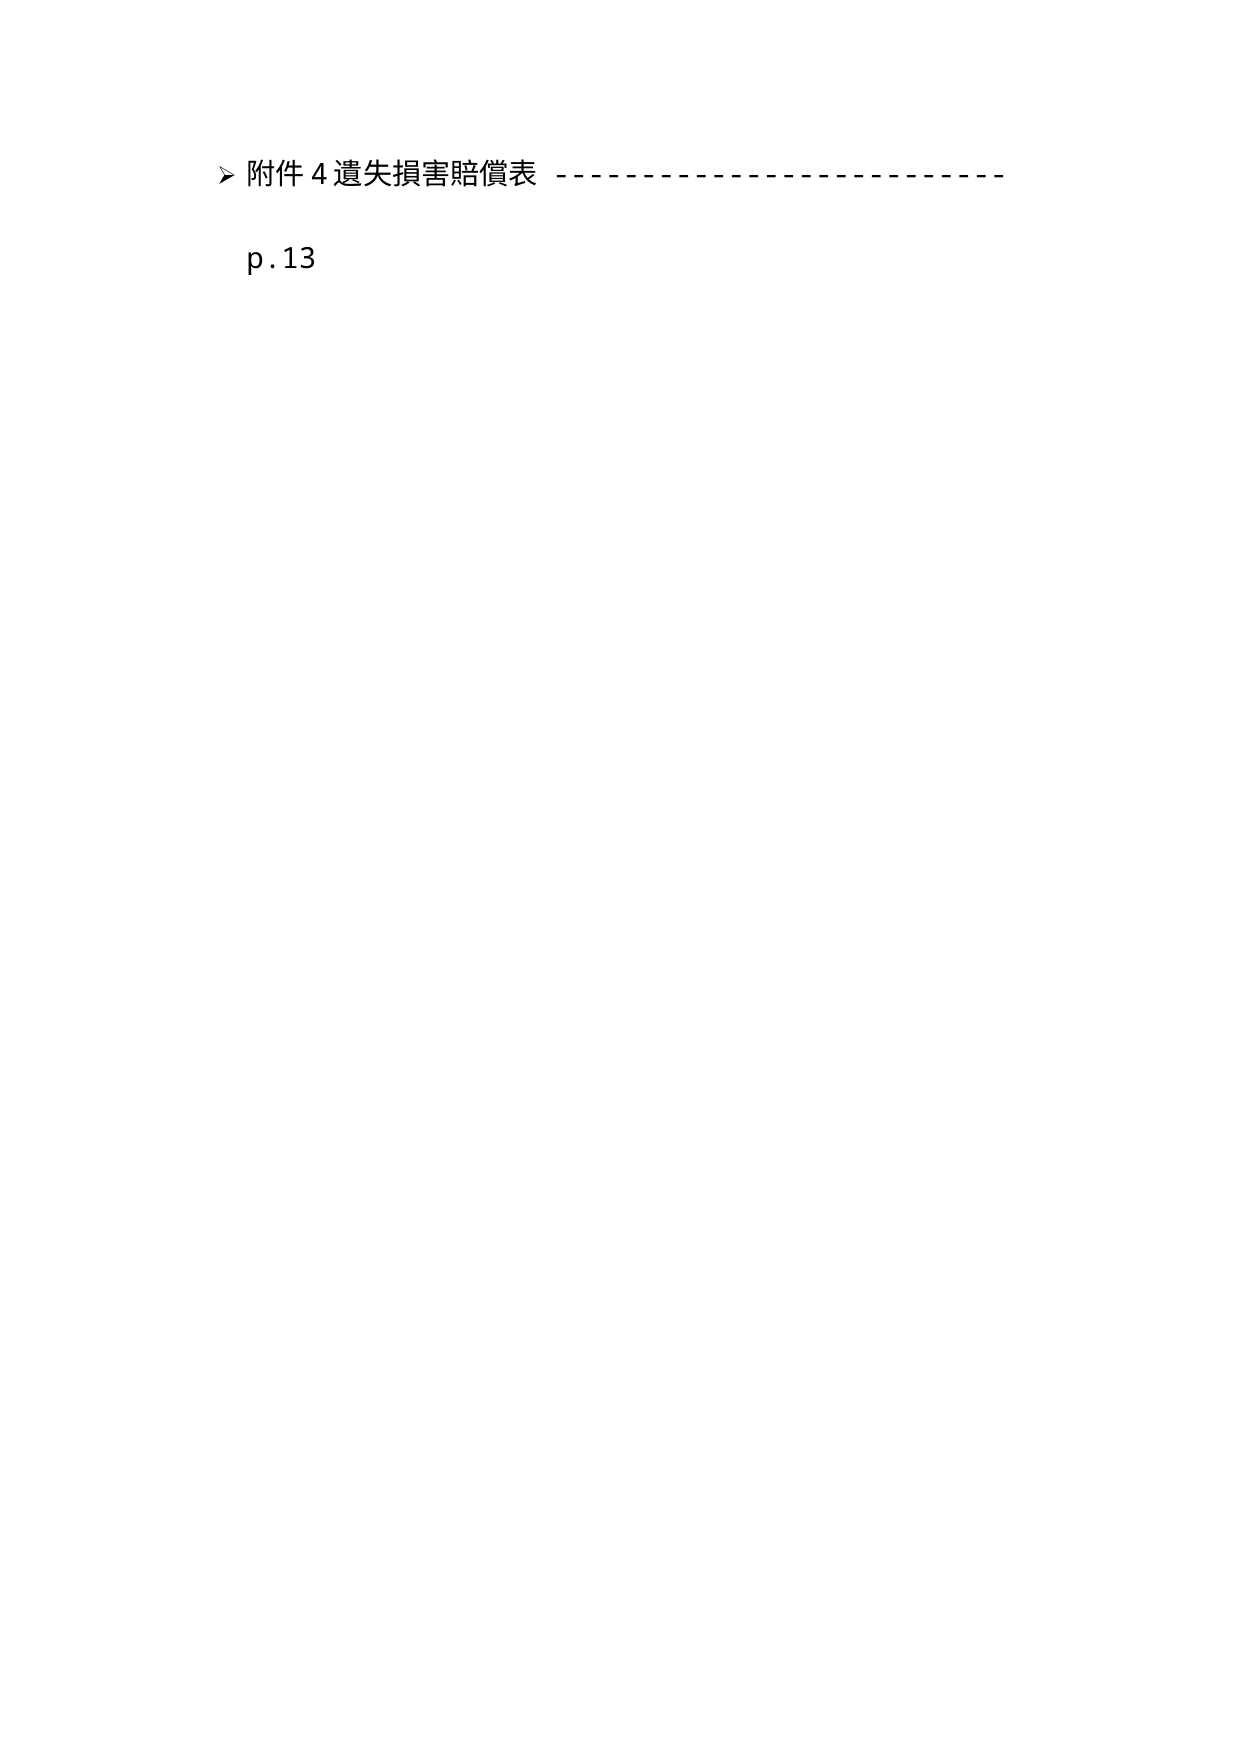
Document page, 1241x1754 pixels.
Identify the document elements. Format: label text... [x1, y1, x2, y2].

list 附件4遺失損害賠償表 -------------------------- p.13 [217, 118, 1053, 285]
